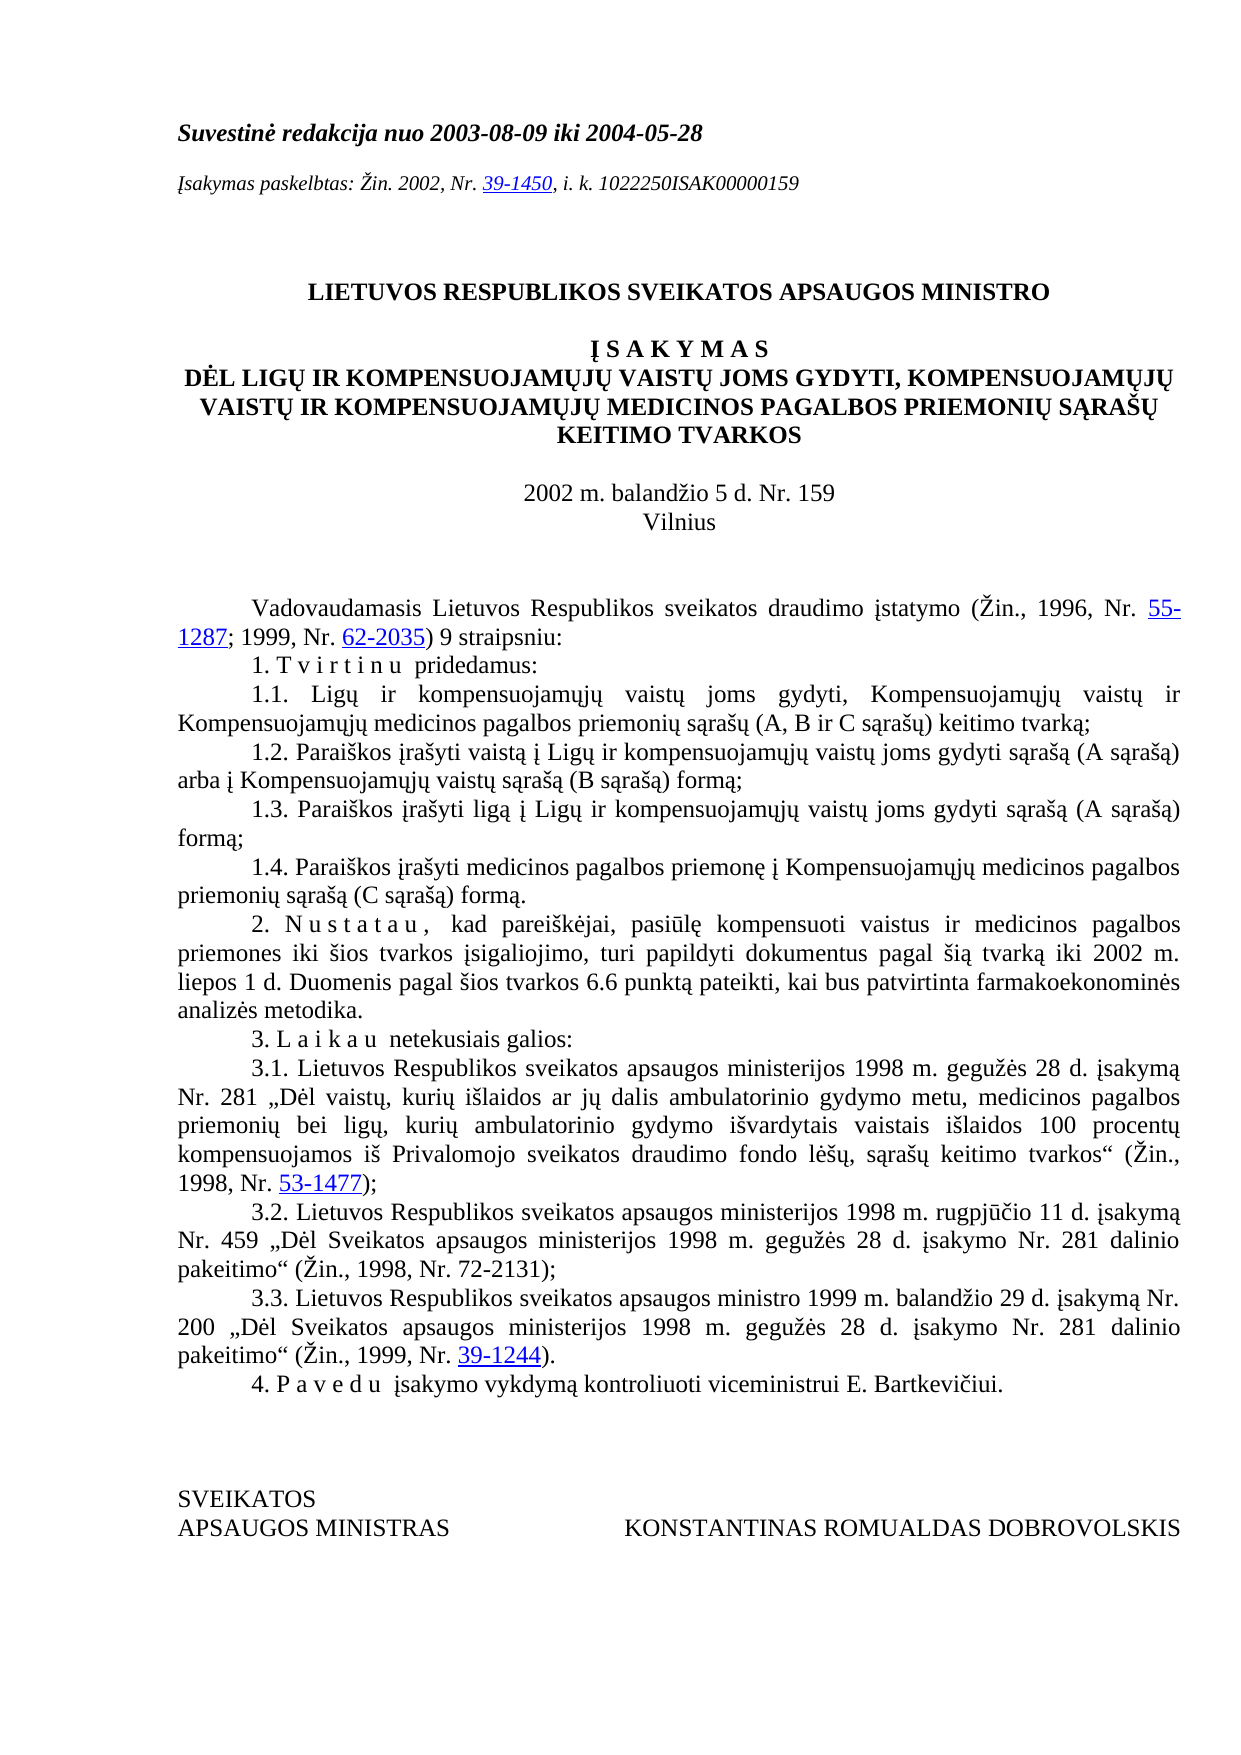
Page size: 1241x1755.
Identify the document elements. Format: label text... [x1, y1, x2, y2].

text LIETUVOS RESPUBLIKOS SVEIKATOS APSAUGOS MINISTRO [177, 277, 1181, 305]
text DĖL LIGŲ IR KOMPENSUOJAMŲJŲ VAISTŲ JOMS GYDYTI, KOMPENSUOJAMŲJŲ VAISTŲ IR KOMPENSUOJAMŲJŲ MEDICINOS PAGALBOS PRIEMONIŲ SĄRAŠŲ KEITIMO TVARKOS [177, 363, 1181, 449]
text 1. Tvirtinu pridedamus: [177, 650, 1181, 679]
text 2. Nustatau, kad pareiškėjai, pasiūlę kompensuoti vaistus ir medicinos pagalbos priemones iki šios tvarkos įsigaliojimo, turi papildyti dokumentus pagal šią tvarką iki 2002 m. liepos 1 d. Duomenis pagal šios tvarkos 6.6 punktą pateikti, kai bus patvirtinta farmakoekonominės analizės metodika. [177, 909, 1181, 1024]
text Suvestinė redakcija nuo 2003-08-09 iki 2004-05-28 [177, 118, 1181, 147]
text SVEIKATOS [177, 1484, 1181, 1513]
text Į S A K Y M A S [177, 334, 1181, 363]
text 3.2. Lietuvos Respublikos sveikatos apsaugos ministerijos 1998 m. rugpjūčio 11 d. įsakymą Nr. 459 „Dėl Sveikatos apsaugos ministerijos 1998 m. gegužės 28 d. įsakymo Nr. 281 dalinio pakeitimo“ (Žin., 1998, Nr. 72-2131); [177, 1197, 1181, 1283]
text 3.1. Lietuvos Respublikos sveikatos apsaugos ministerijos 1998 m. gegužės 28 d. įsakymą Nr. 281 „Dėl vaistų, kurių išlaidos ar jų dalis ambulatorinio gydymo metu, medicinos pagalbos priemonių bei ligų, kurių ambulatorinio gydymo išvardytais vaistais išlaidos 100 procentų kompensuojamos iš Privalomojo sveikatos draudimo fondo lėšų, sąrašų keitimo tvarkos“ (Žin., 1998, Nr. 53-1477); [177, 1053, 1181, 1197]
text 3.3. Lietuvos Respublikos sveikatos apsaugos ministro 1999 m. balandžio 29 d. įsakymą Nr. 200 „Dėl Sveikatos apsaugos ministerijos 1998 m. gegužės 28 d. įsakymo Nr. 281 dalinio pakeitimo“ (Žin., 1999, Nr. 39-1244). [177, 1283, 1181, 1369]
text 1.1. Ligų ir kompensuojamųjų vaistų joms gydyti, Kompensuojamųjų vaistų ir Kompensuojamųjų medicinos pagalbos priemonių sąrašų (A, B ir C sąrašų) keitimo tvarką; [177, 679, 1181, 737]
text APSAUGOS MINISTRAS KONSTANTINAS ROMUALDAS DOBROVOLSKIS [177, 1513, 1181, 1542]
text 1.2. Paraiškos įrašyti vaistą į Ligų ir kompensuojamųjų vaistų joms gydyti sąrašą (A sąrašą) arba į Kompensuojamųjų vaistų sąrašą (B sąrašą) formą; [177, 737, 1181, 794]
text Vilnius [177, 507, 1181, 535]
text Įsakymas paskelbtas: Žin. 2002, Nr. 39-1450, i. k. 1022250ISAK00000159 [177, 171, 1181, 195]
text 1.4. Paraiškos įrašyti medicinos pagalbos priemonę į Kompensuojamųjų medicinos pagalbos priemonių sąrašą (C sąrašą) formą. [177, 852, 1181, 909]
text 3. Laikau netekusiais galios: [177, 1024, 1181, 1053]
text 2002 m. balandžio 5 d. Nr. 159 [177, 478, 1181, 507]
text 4. Pavedu įsakymo vykdymą kontroliuoti viceministrui E. Bartkevičiui. [177, 1369, 1181, 1398]
text Vadovaudamasis Lietuvos Respublikos sveikatos draudimo įstatymo (Žin., 1996, Nr. 55-1287; 1999, Nr. 62-2035) 9 straipsniu: [177, 593, 1181, 650]
text 1.3. Paraiškos įrašyti ligą į Ligų ir kompensuojamųjų vaistų joms gydyti sąrašą (A sąrašą) formą; [177, 794, 1181, 852]
